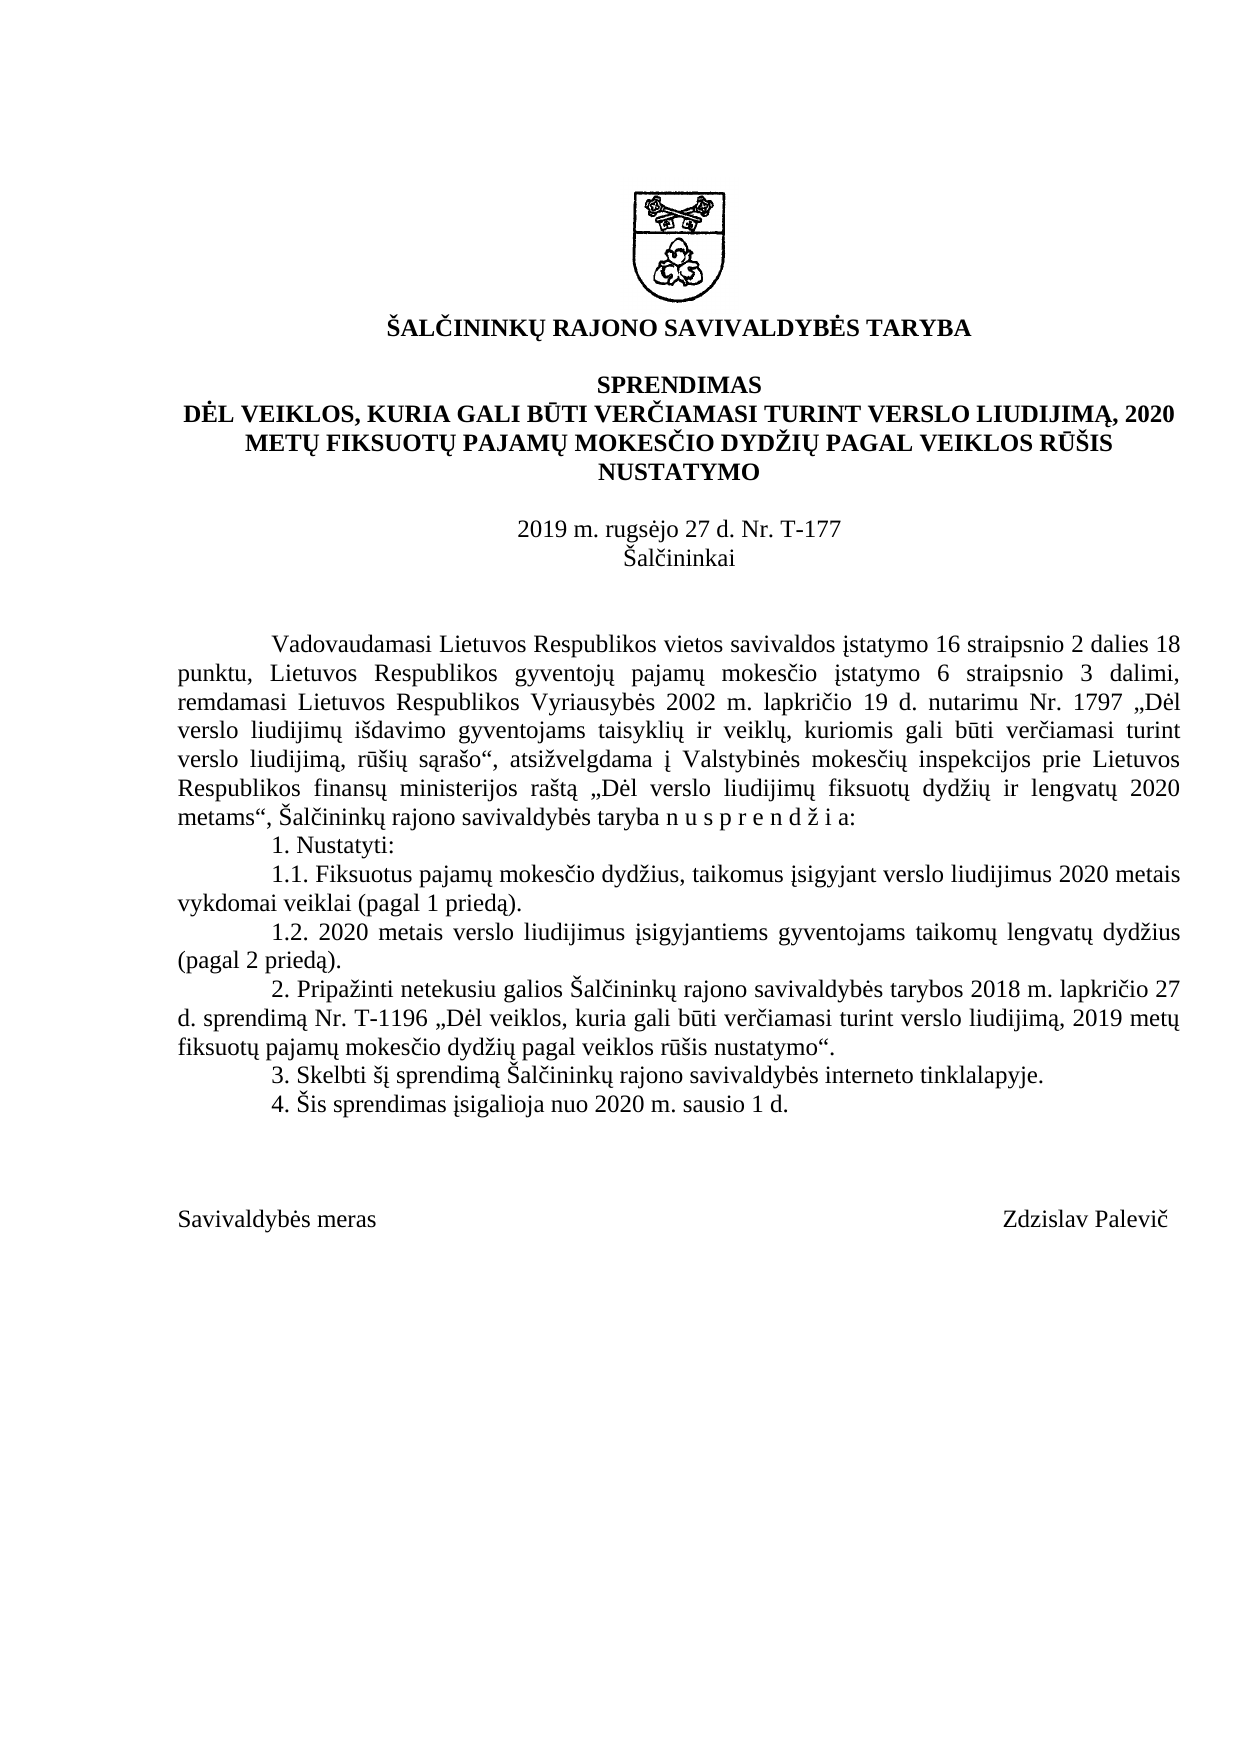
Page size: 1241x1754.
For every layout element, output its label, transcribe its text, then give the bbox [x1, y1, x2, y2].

text 1.1. Fiksuotus pajamų mokesčio dydžius, taikomus įsigyjant verslo liudijimus 2020 metais vykdomai veiklai (pagal 1 priedą). [177, 859, 1181, 917]
text 4. Šis sprendimas įsigalioja nuo 2020 m. sausio 1 d. [177, 1089, 1181, 1118]
text Savivaldybės meras Zdzislav Palevič [177, 1204, 1181, 1233]
text SPRENDIMAS [177, 371, 1181, 399]
text 1.2. 2020 metais verslo liudijimus įsigyjantiems gyventojams taikomų lengvatų dydžius (pagal 2 priedą). [177, 917, 1181, 974]
text Vadovaudamasi Lietuvos Respublikos vietos savivaldos įstatymo 16 straipsnio 2 dalies 18 punktu, Lietuvos Respublikos gyventojų pajamų mokesčio įstatymo 6 straipsnio 3 dalimi, remdamasi Lietuvos Respublikos Vyriausybės 2002 m. lapkričio 19 d. nutarimu Nr. 1797 „Dėl verslo liudijimų išdavimo gyventojams taisyklių ir veiklų, kuriomis gali būti verčiamasi turint verslo liudijimą, rūšių sąrašo“, atsižvelgdama į Valstybinės mokesčių inspekcijos prie Lietuvos Respublikos finansų ministerijos raštą „Dėl verslo liudijimų fiksuotų dydžių ir lengvatų 2020 metams“, Šalčininkų rajono savivaldybės taryba n u s p r e n d ž i a: [177, 629, 1181, 831]
text ŠALČININKŲ RAJONO SAVIVALDYBĖS TARYBA [177, 313, 1181, 342]
text 3. Skelbti šį sprendimą Šalčininkų rajono savivaldybės interneto tinklalapyje. [177, 1061, 1181, 1089]
text 1. Nustatyti: [177, 831, 1181, 859]
text 2. Pripažinti netekusiu galios Šalčininkų rajono savivaldybės tarybos 2018 m. lapkričio 27 d. sprendimą Nr. T-1196 „Dėl veiklos, kuria gali būti verčiamasi turint verslo liudijimą, 2019 metų fiksuotų pajamų mokesčio dydžių pagal veiklos rūšis nustatymo“. [177, 974, 1181, 1061]
text 2019 m. rugsėjo 27 d. Nr. T-177 [177, 514, 1181, 543]
text DĖL VEIKLOS, KURIA GALI BŪTI VERČIAMASI TURINT VERSLO LIUDIJIMĄ, 2020 METŲ FIKSUOTŲ PAJAMŲ MOKESČIO DYDŽIŲ PAGAL VEIKLOS RŪŠIS NUSTATYMO [177, 399, 1181, 486]
text Šalčininkai [177, 543, 1181, 572]
